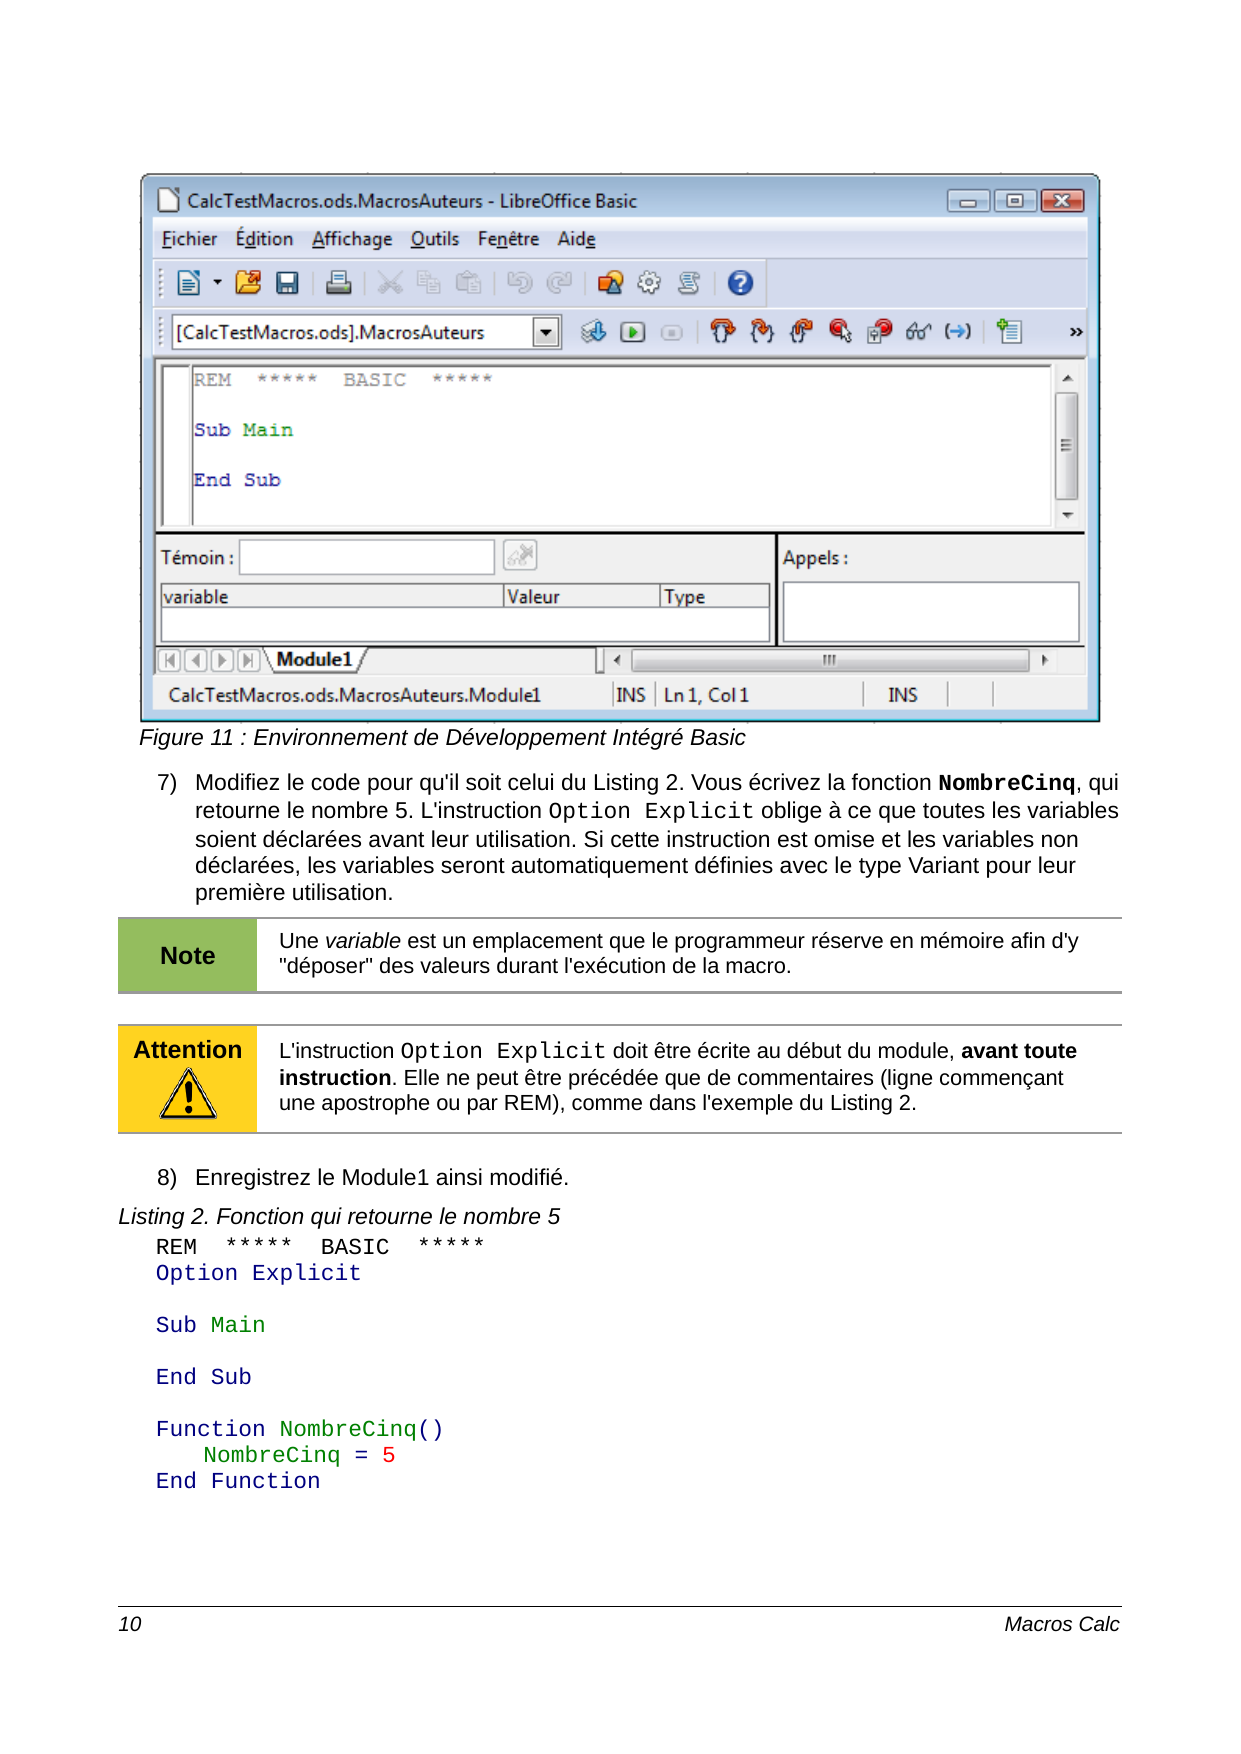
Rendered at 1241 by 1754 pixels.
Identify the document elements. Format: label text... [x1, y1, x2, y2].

picture [139, 172, 1102, 724]
text Option Explicit [156, 1261, 562, 1287]
table_header Une variable est un emplacement que le programmeur réserve en mémoire afin d'y "déposer" des valeurs durant l'exécution de la macro. [258, 919, 1122, 991]
text End Sub [156, 1365, 562, 1391]
text Sub Main [156, 1313, 562, 1339]
text Listing 2. Fonction qui retourne le nombre 5 [118, 1203, 562, 1229]
table_header Attention [118, 1026, 257, 1132]
table_header L'instruction Option Explicit doit être écrite au début du module, avant toute instruction. Elle ne peut être précédée que de commentaires (ligne commençant une apostrophe ou par REM), comme dans l'exemple du Listing 2. [258, 1026, 1122, 1132]
text Figure 11 : Environnement de Développement Intégré Basic [139, 724, 1101, 750]
text End Function [156, 1469, 562, 1495]
list Modifiez le code pour qu'il soit celui du Listing 2. Vous écrivez la fonction NombreCinq, qui retourne le nombre 5. L'instruction Option Explicit oblige à ce que toutes les variables soient déclarées avant leur utilisation. Si cette instruction est omise et les variables non déclarées, les variables seront automatiquement définies avec le type Variant pour leur première utilisation. [177, 769, 1122, 905]
list Enregistrez le Module1 ainsi modifié. [177, 1164, 1122, 1190]
text Function NombreCinq() [156, 1417, 562, 1443]
text REM ***** BASIC ***** [156, 1236, 562, 1261]
table_header Note [118, 919, 257, 991]
text NombreCinq = 5 [156, 1443, 562, 1469]
picture [155, 1063, 220, 1123]
